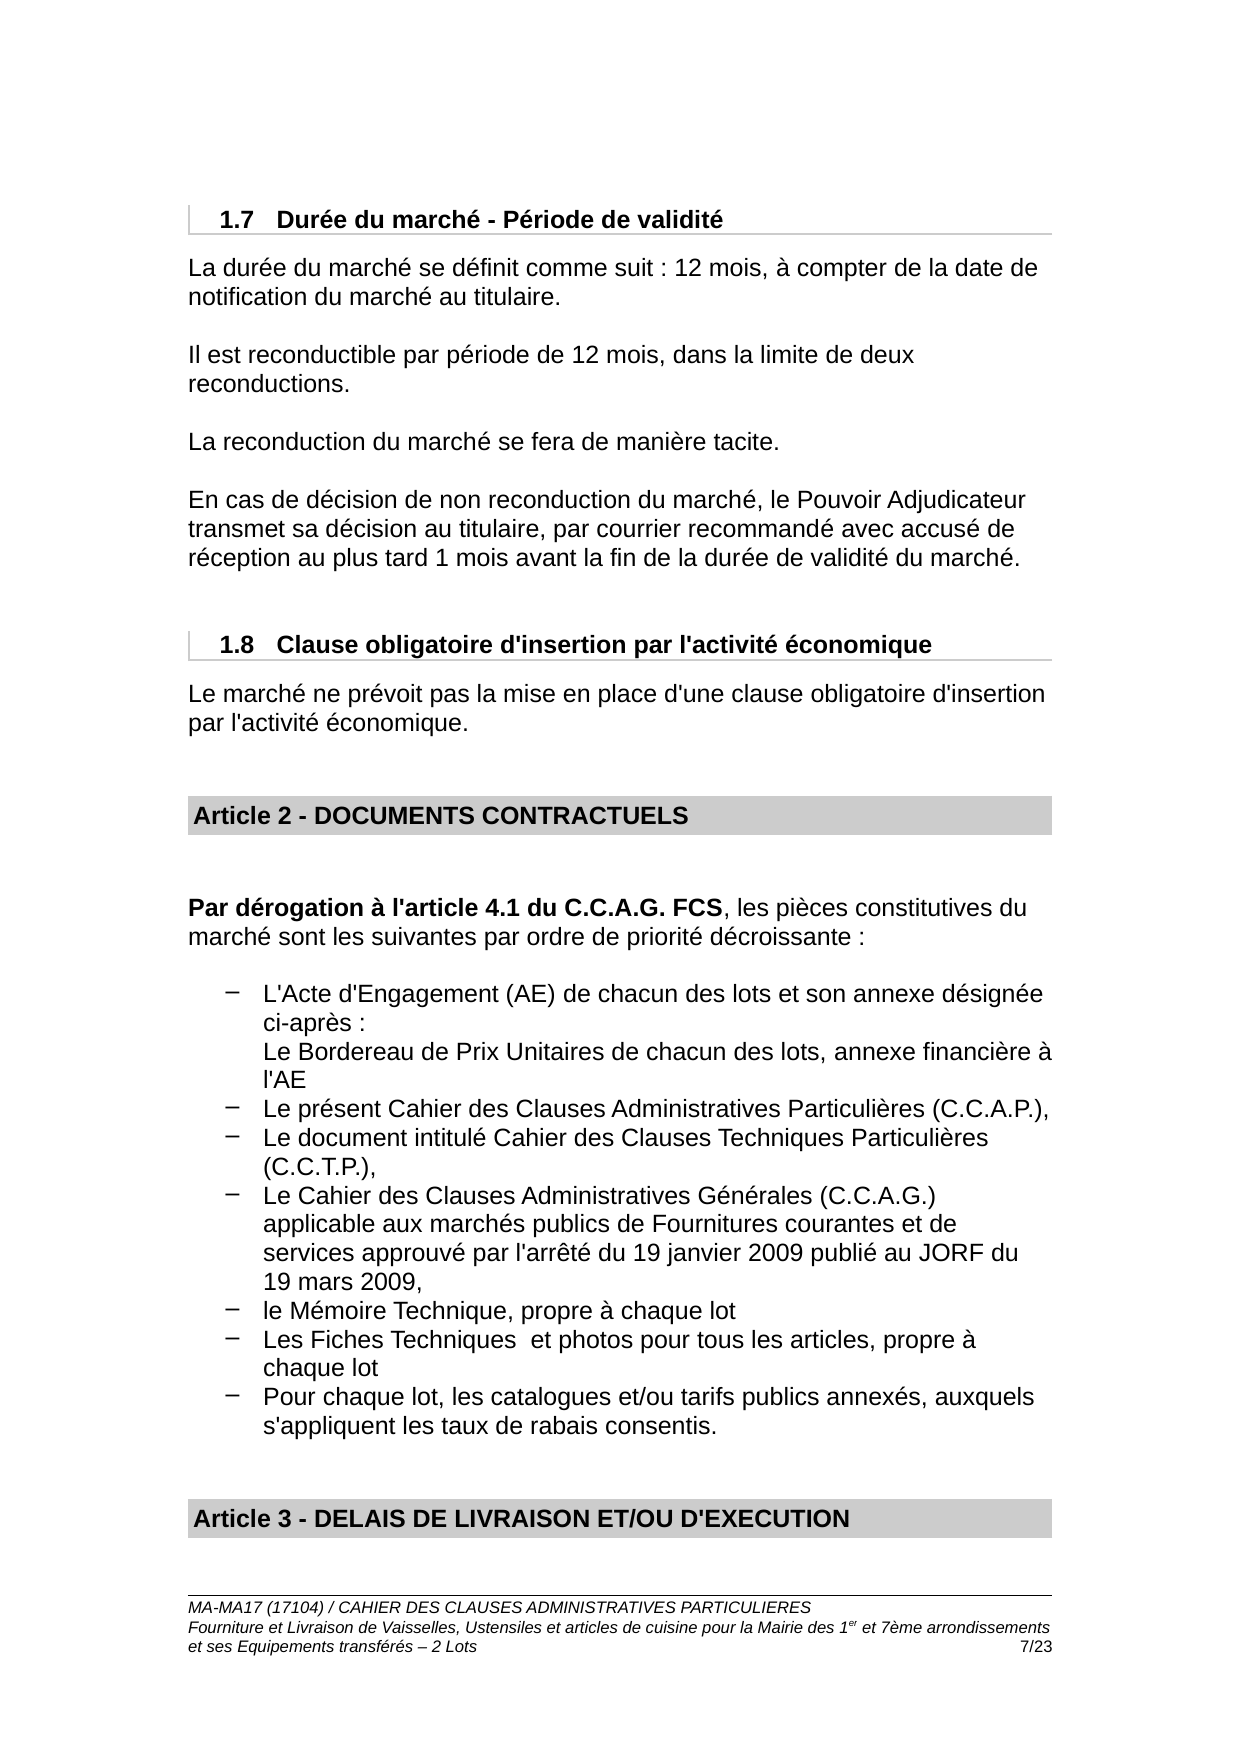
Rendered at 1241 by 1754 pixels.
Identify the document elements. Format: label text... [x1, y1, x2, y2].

text En cas de décision de non reconduction du marché, le Pouvoir Adjudicateur transmet sa décision au titulaire, par courrier recommandé avec accusé de réception au plus tard 1 mois avant la fin de la durée de validité du marché. [188, 485, 1052, 572]
list Le document intitulé Cahier des Clauses Techniques Particulières (C.C.T.P.), [225, 1123, 1052, 1181]
list L'Acte d'Engagement (AE) de chacun des lots et son annexe désignée ci-après : Le Bordereau de Prix Unitaires de chacun des lots, annexe financière à l'AE [225, 979, 1052, 1094]
subtitle Clause obligatoire d'insertion par l'activité économique [190, 631, 1052, 659]
text La durée du marché se définit comme suit : 12 mois, à compter de la date de notification du marché au titulaire. [188, 253, 1052, 311]
text Par dérogation à l'article 4.1 du C.C.A.G. FCS, les pièces constitutives du marché sont les suivantes par ordre de priorité décroissante : [188, 893, 1052, 950]
list Les Fiches Techniques et photos pour tous les articles, propre à chaque lot [225, 1324, 1052, 1382]
subtitle Durée du marché - Période de validité [188, 204, 1052, 233]
text La reconduction du marché se fera de manière tacite. [188, 427, 1052, 456]
subtitle DOCUMENTS CONTRACTUELS [190, 798, 1050, 832]
list Le présent Cahier des Clauses Administratives Particulières (C.C.A.P.), [225, 1094, 1052, 1123]
list Le Cahier des Clauses Administratives Générales (C.C.A.G.) applicable aux marchés publics de Fournitures courantes et de services approuvé par l'arrêté du 19 janvier 2009 publié au JORF du 19 mars 2009, [225, 1181, 1052, 1296]
list le Mémoire Technique, propre à chaque lot [225, 1296, 1052, 1324]
subtitle DELAIS DE LIVRAISON ET/OU D'EXECUTION [190, 1501, 1050, 1536]
text Le marché ne prévoit pas la mise en place d'une clause obligatoire d'insertion par l'activité économique. [188, 679, 1052, 737]
text Il est reconductible par période de 12 mois, dans la limite de deux reconductions. [188, 340, 1052, 398]
list Pour chaque lot, les catalogues et/ou tarifs publics annexés, auxquels s'appliquent les taux de rabais consentis. [225, 1382, 1052, 1440]
